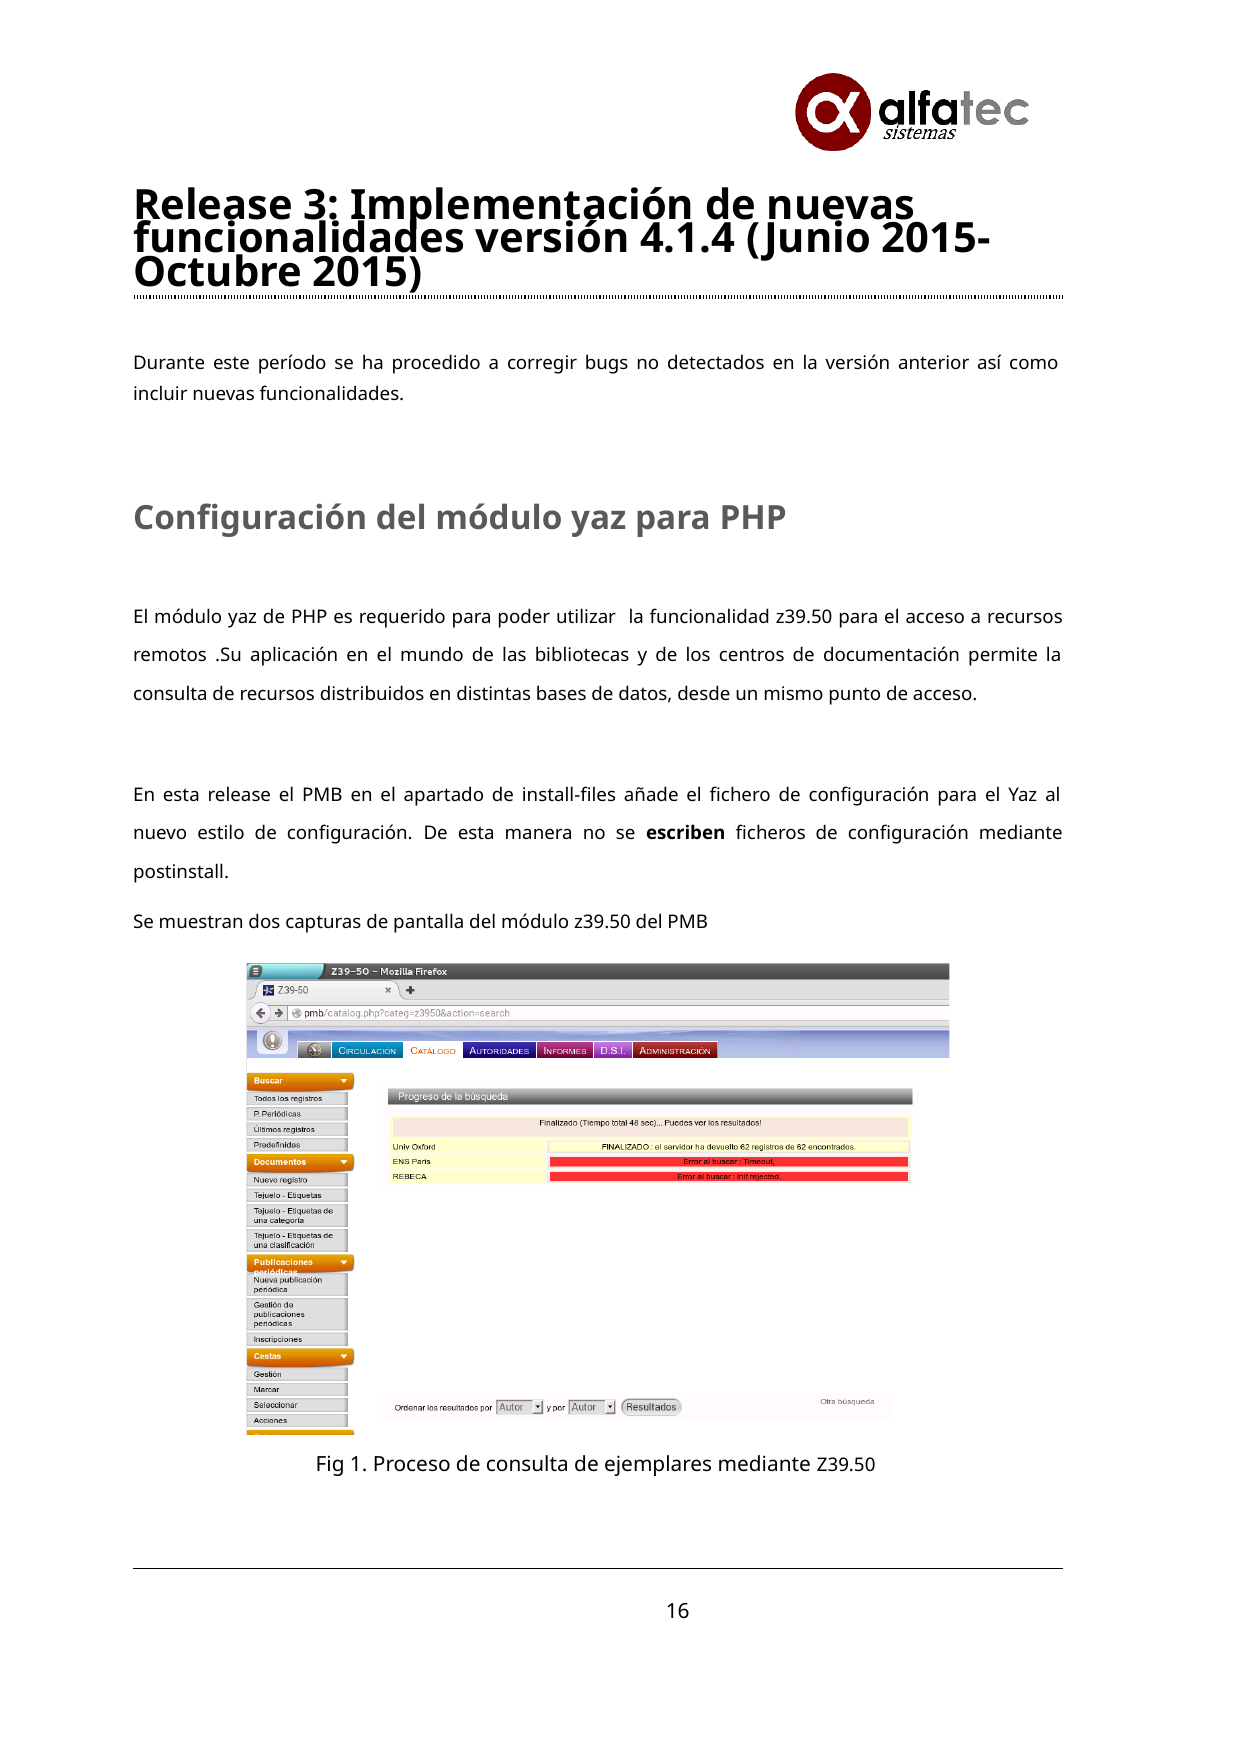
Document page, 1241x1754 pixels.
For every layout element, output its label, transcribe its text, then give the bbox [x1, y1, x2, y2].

picture [795, 73, 1031, 151]
text En esta release el PMB en el apartado de install-files añade el fichero de configuración para el Yaz al nuevo estilo de configuración. De esta manera no se escriben ficheros de configuración mediante postinstall. [133, 781, 1063, 883]
text Fig 1. Proceso de consulta de ejemplares mediante Z39.50 [133, 959, 1063, 1477]
text Se muestran dos capturas de pantalla del módulo z39.50 del PMB [133, 909, 1063, 934]
subtitle Release 3: Implementación de nuevas funcionalidades versión 4.1.4 (Junio 2015-Octubre 2015) [133, 193, 1063, 299]
text El módulo yaz de PHP es requerido para poder utilizar la funcionalidad z39.50 para el acceso a recursos remotos .Su aplicación en el mundo de las bibliotecas y de los centros de documentación permite la consulta de recursos distribuidos en distintas bases de datos, desde un mismo punto de acceso. [133, 603, 1063, 706]
subtitle Configuración del módulo yaz para PHP [133, 503, 1063, 536]
text Durante este período se ha procedido a corregir bugs no detectados en la versión anterior así como incluir nuevas funcionalidades. [133, 349, 1059, 406]
